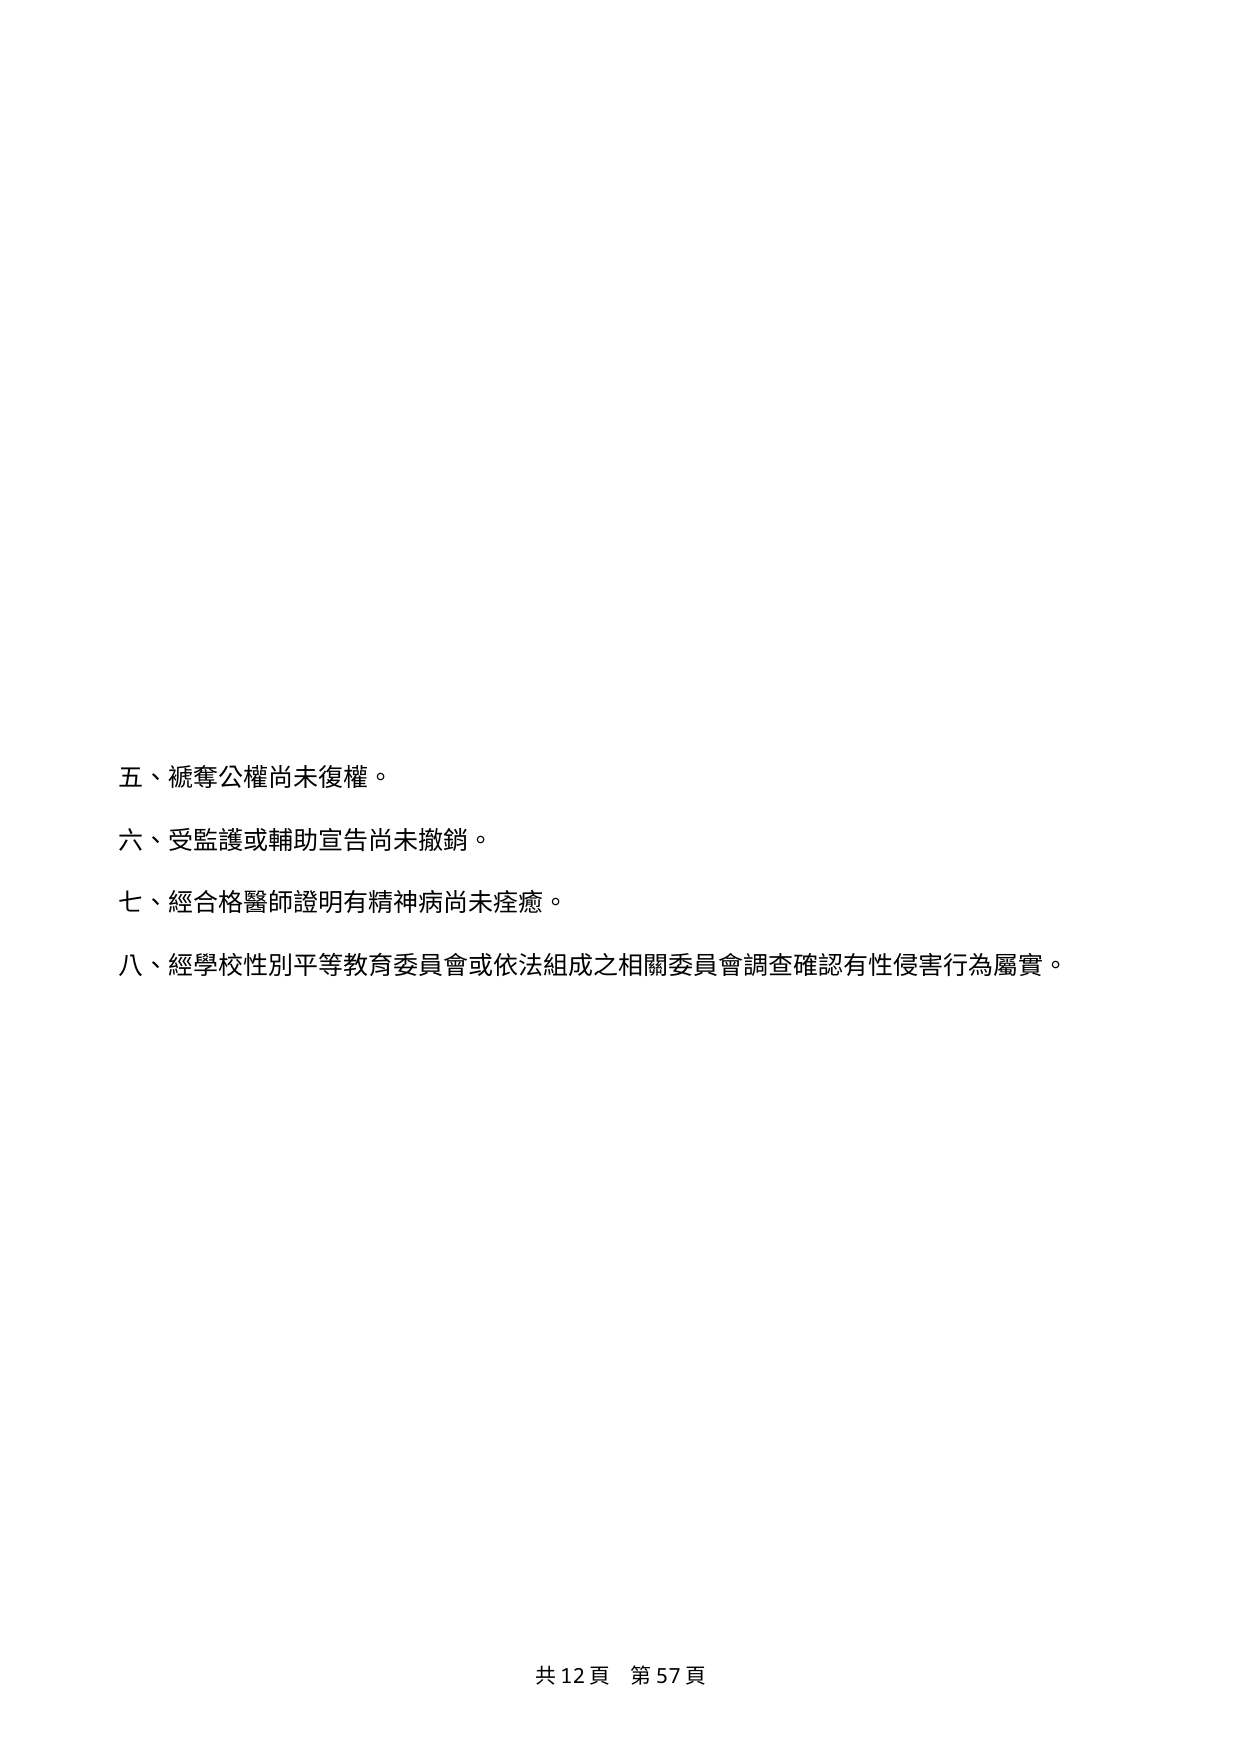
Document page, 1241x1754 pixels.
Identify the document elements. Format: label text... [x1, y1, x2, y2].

text 六、受監護或輔助宣告尚未撤銷。 [118, 797, 1122, 859]
text 八、經學校性別平等教育委員會或依法組成之相關委員會調查確認有性侵害行為屬實。 [118, 922, 1122, 984]
text 五、褫奪公權尚未復權。 [118, 734, 1122, 797]
text 七、經合格醫師證明有精神病尚未痊癒。 [118, 859, 1122, 922]
